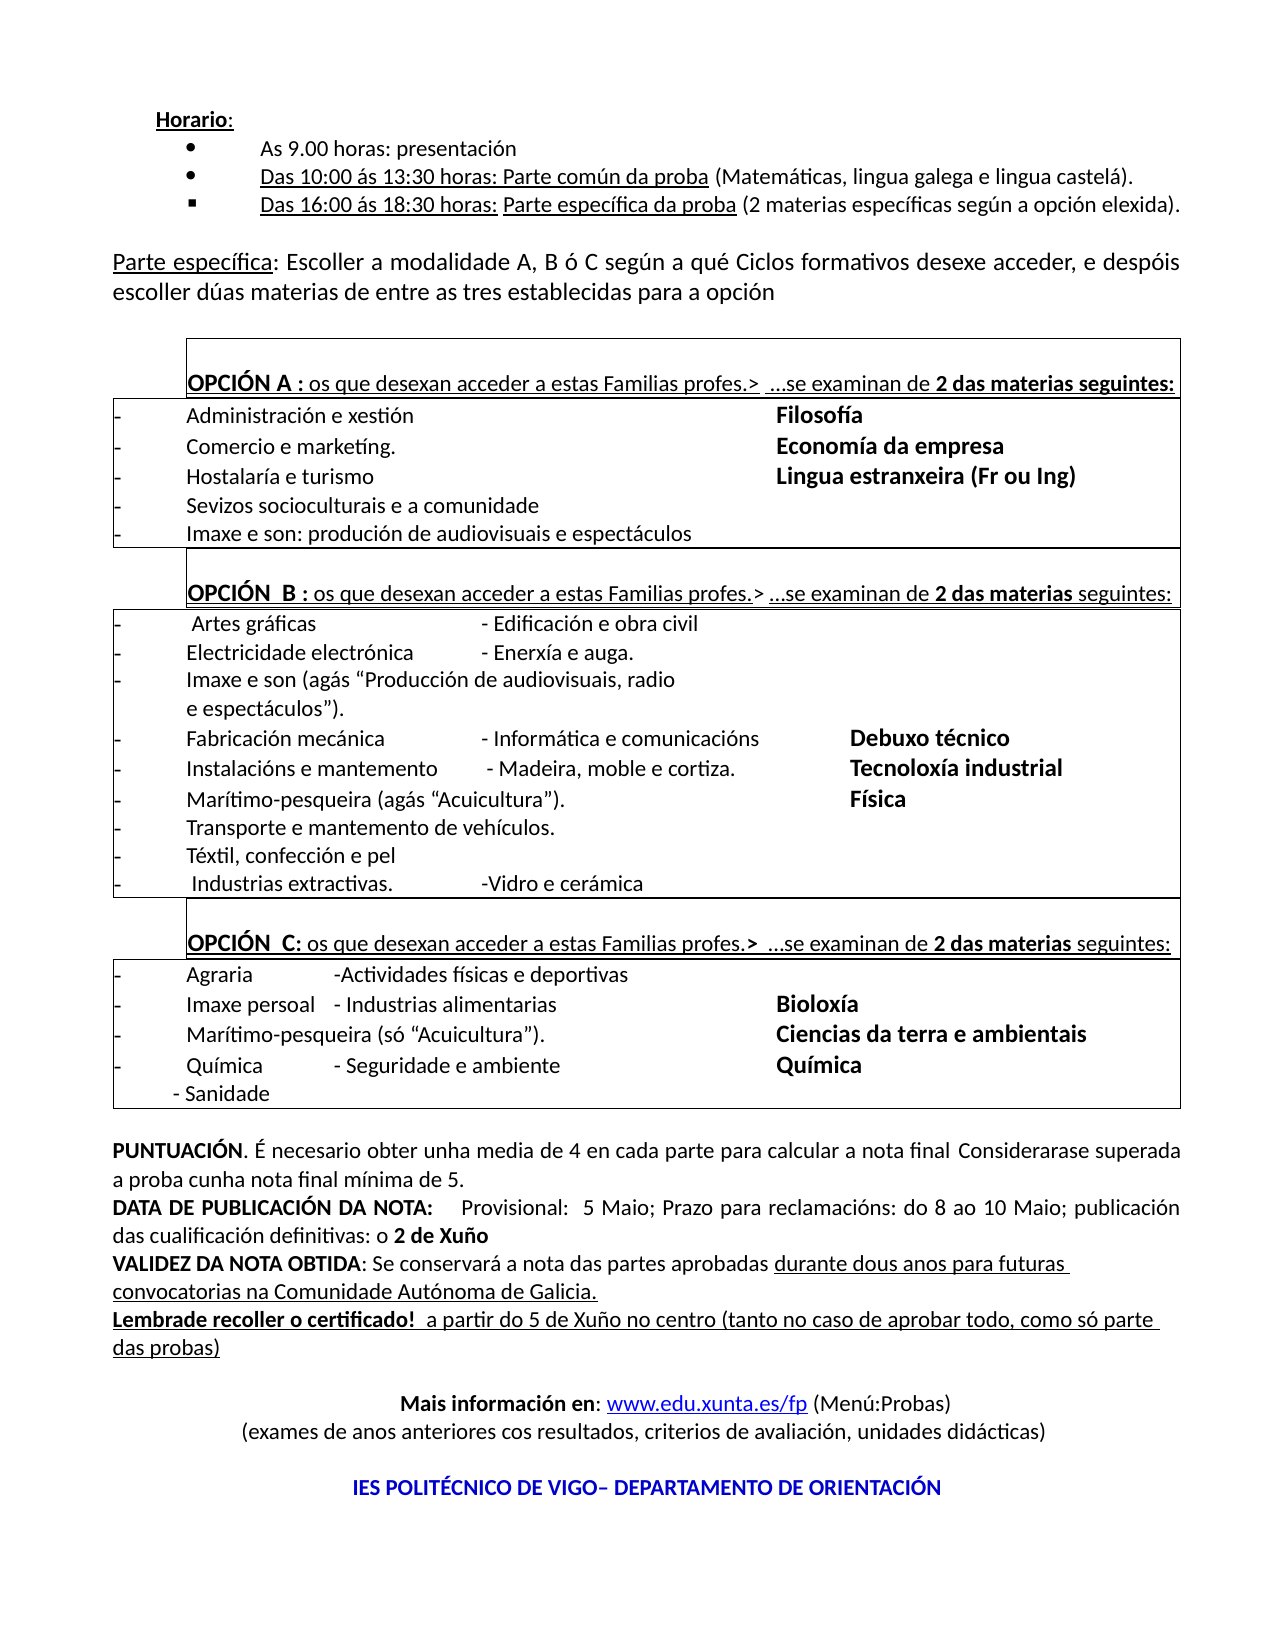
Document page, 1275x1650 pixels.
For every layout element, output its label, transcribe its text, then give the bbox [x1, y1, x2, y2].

list Química - Seguridade e ambiente Química [114, 1048, 1180, 1078]
list Marítimo-pesqueira (só “Acuicultura”). Ciencias da terra e ambientais [114, 1017, 1180, 1048]
list Das 10:00 ás 13:30 horas: Parte común da proba (Matemáticas, lingua galega e lingua castelá). [186, 162, 1181, 190]
text Parte específica: Escoller a modalidade A, B ó C según a qué Ciclos formativos desexe acceder, e despóis escoller dúas materias de entre as tres establecidas para a opción [112, 246, 1181, 307]
text OPCIÓN B : os que desexan acceder a estas Familias profes.> …se examinan de 2 das materias seguintes: [187, 576, 1180, 607]
text OPCIÓN C: os que desexan acceder a estas Familias profes.> …se examinan de 2 das materias seguintes: [187, 926, 1180, 958]
list Industrias extractivas. -Vidro e cerámica [114, 868, 1180, 897]
list Artes gráficas - Edificación e obra civil [114, 610, 1180, 637]
list Comercio e marketíng. Economía da empresa [114, 429, 1180, 459]
text Mais información en: www.edu.xunta.es/fp (Menú:Probas) [290, 1389, 1062, 1417]
text Horario: [112, 103, 1181, 134]
list Das 16:00 ás 18:30 horas: Parte específica da proba (2 materias específicas según a opción elexida). [186, 190, 1181, 218]
text PUNTUACIÓN. É necesario obter unha media de 4 en cada parte para calcular a nota final Considerarase superada a proba cunha nota final mínima de 5. [112, 1137, 1181, 1193]
list Marítimo-pesqueira (agás “Acuicultura”). Física [114, 782, 1180, 812]
list Electricidade electrónica - Enerxía e auga. [114, 637, 1180, 664]
list As 9.00 horas: presentación [186, 134, 1181, 162]
text OPCIÓN A : os que desexan acceder a estas Familias profes.> …se examinan de 2 das materias seguintes: [187, 366, 1180, 397]
list Téxtil, confección e pel [114, 840, 1180, 868]
list Imaxe e son: produción de audiovisuais e espectáculos [114, 518, 1180, 547]
list Imaxe e son (agás “Producción de audiovisuais, radio [114, 664, 1180, 693]
list Agraria -Actividades físicas e deportivas [114, 960, 1180, 987]
text - Sanidade [114, 1078, 1180, 1108]
list Sevizos socioculturais e a comunidade [114, 490, 1180, 518]
text IES POLITÉCNICO DE VIGO– DEPARTAMENTO DE ORIENTACIÓN [112, 1473, 1181, 1501]
list Instalacións e mantemento - Madeira, moble e cortiza. Tecnoloxía industrial [114, 751, 1180, 782]
text e espectáculos”). [114, 693, 1180, 721]
list Hostalaría e turismo Lingua estranxeira (Fr ou Ing) [114, 459, 1180, 490]
text DATA DE PUBLICACIÓN DA NOTA: Provisional: 5 Maio; Prazo para reclamacións: do 8 ao 10 Maio; publicación das cualificación definitivas: o 2 de Xuño [112, 1193, 1181, 1249]
text Lembrade recoller o certificado! a partir do 5 de Xuño no centro (tanto no caso de aprobar todo, como só parte das probas) [112, 1305, 1181, 1361]
list Administración e xestión Filosofía [114, 399, 1180, 429]
list Fabricación mecánica - Informática e comunicacións Debuxo técnico [114, 721, 1180, 751]
list Imaxe persoal - Industrias alimentarias Bioloxía [114, 987, 1180, 1017]
list Transporte e mantemento de vehículos. [114, 812, 1180, 840]
text (exames de anos anteriores cos resultados, criterios de avaliación, unidades didácticas) [112, 1417, 1176, 1445]
text VALIDEZ DA NOTA OBTIDA: Se conservará a nota das partes aprobadas durante dous anos para futuras convocatorias na Comunidade Autónoma de Galicia. [112, 1249, 1181, 1305]
